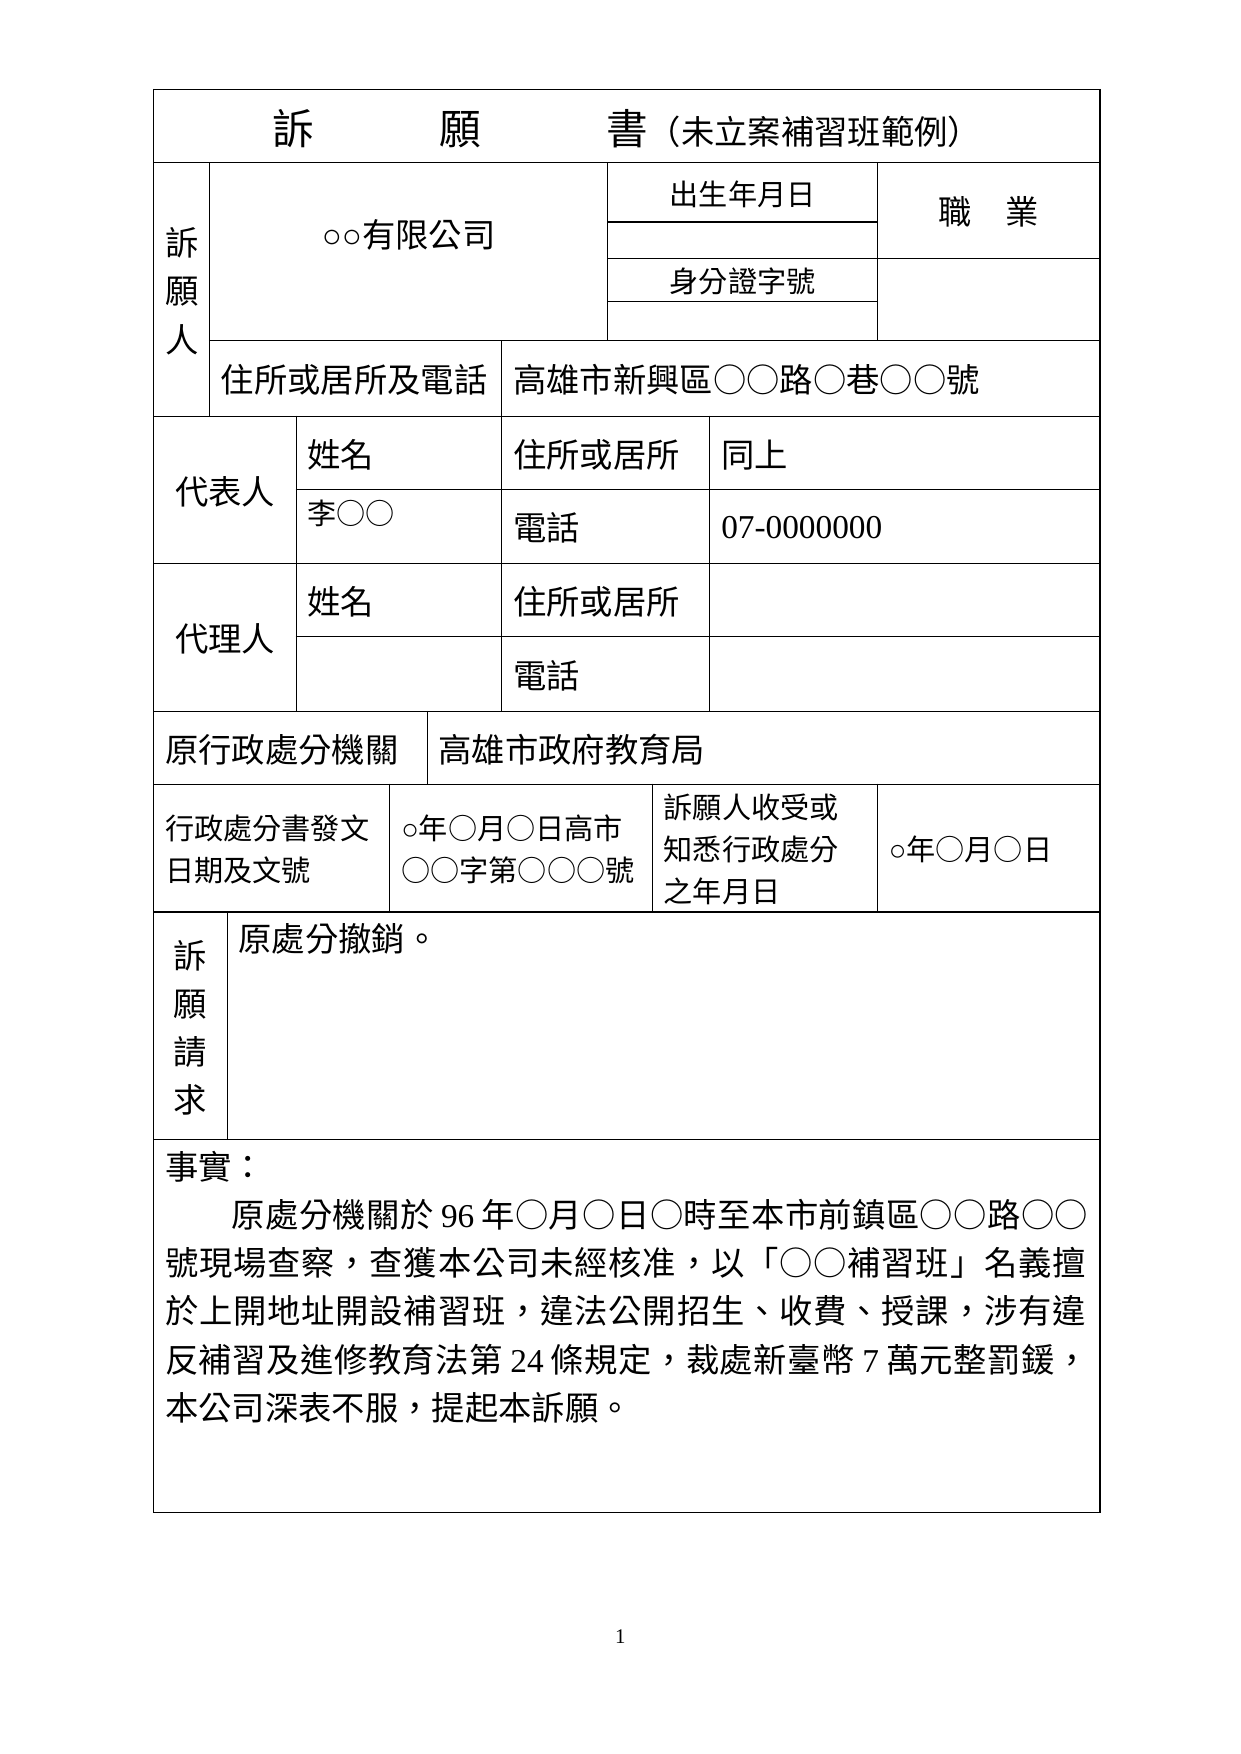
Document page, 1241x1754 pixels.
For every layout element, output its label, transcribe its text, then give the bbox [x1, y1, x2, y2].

table_cell 事實： 原處分機關於96年○月○日○時至本市前鎮區○○路○○號現場查察，查獲本公司未經核准，以「○○補習班」名義擅於上開地址開設補習班，違法公開招生、收費、授課，涉有違反補習及進修教育法第24條規定，裁處新臺幣7萬元整罰鍰，本公司深表不服，提起本訴願。 [154, 1140, 1099, 1512]
table_cell 李○○ [297, 490, 501, 563]
table_cell ○年○月○日高市○○字第○○○號 [390, 785, 652, 911]
table_cell 住所或居所及電話 [210, 341, 501, 416]
table_cell [878, 259, 1099, 340]
table_cell 姓名 [297, 564, 501, 636]
table_cell [710, 637, 1099, 711]
table_cell 高雄市新興區○○路○巷○○號 [502, 341, 1099, 416]
table_cell 住所或居所 [502, 417, 709, 489]
table_cell 身分證字號 [608, 259, 877, 301]
table_cell 訴願請求 [154, 913, 227, 1139]
table_cell 07-0000000 [710, 490, 1099, 563]
table_cell [608, 223, 877, 257]
table_cell 訴願人收受或知悉行政處分之年月日 [653, 785, 877, 911]
table_cell 代理人 [154, 564, 296, 711]
table_cell 電話 [502, 637, 709, 711]
table_cell [608, 302, 877, 340]
table_cell [297, 637, 501, 711]
table_cell ○年○月○日 [878, 785, 1099, 911]
table_cell 代表人 [154, 417, 296, 563]
table_cell 電話 [502, 490, 709, 563]
table_cell 出生年月日 [608, 163, 877, 221]
table_cell [710, 564, 1099, 636]
table_cell 行政處分書發文日期及文號 [154, 785, 389, 911]
table_cell 訴願人 [154, 163, 209, 416]
table_cell 高雄市政府教育局 [428, 712, 1099, 783]
table_cell 住所或居所 [502, 564, 709, 636]
table_cell 職 業 [878, 163, 1099, 257]
table_cell 原行政處分機關 [154, 712, 427, 783]
table_cell ○○有限公司 [210, 163, 607, 340]
table_cell 原處分撤銷。 [228, 913, 1099, 1139]
table_header 訴 願 書（未立案補習班範例） [154, 90, 1099, 162]
table_cell 姓名 [297, 417, 501, 489]
table_cell 同上 [710, 417, 1099, 489]
